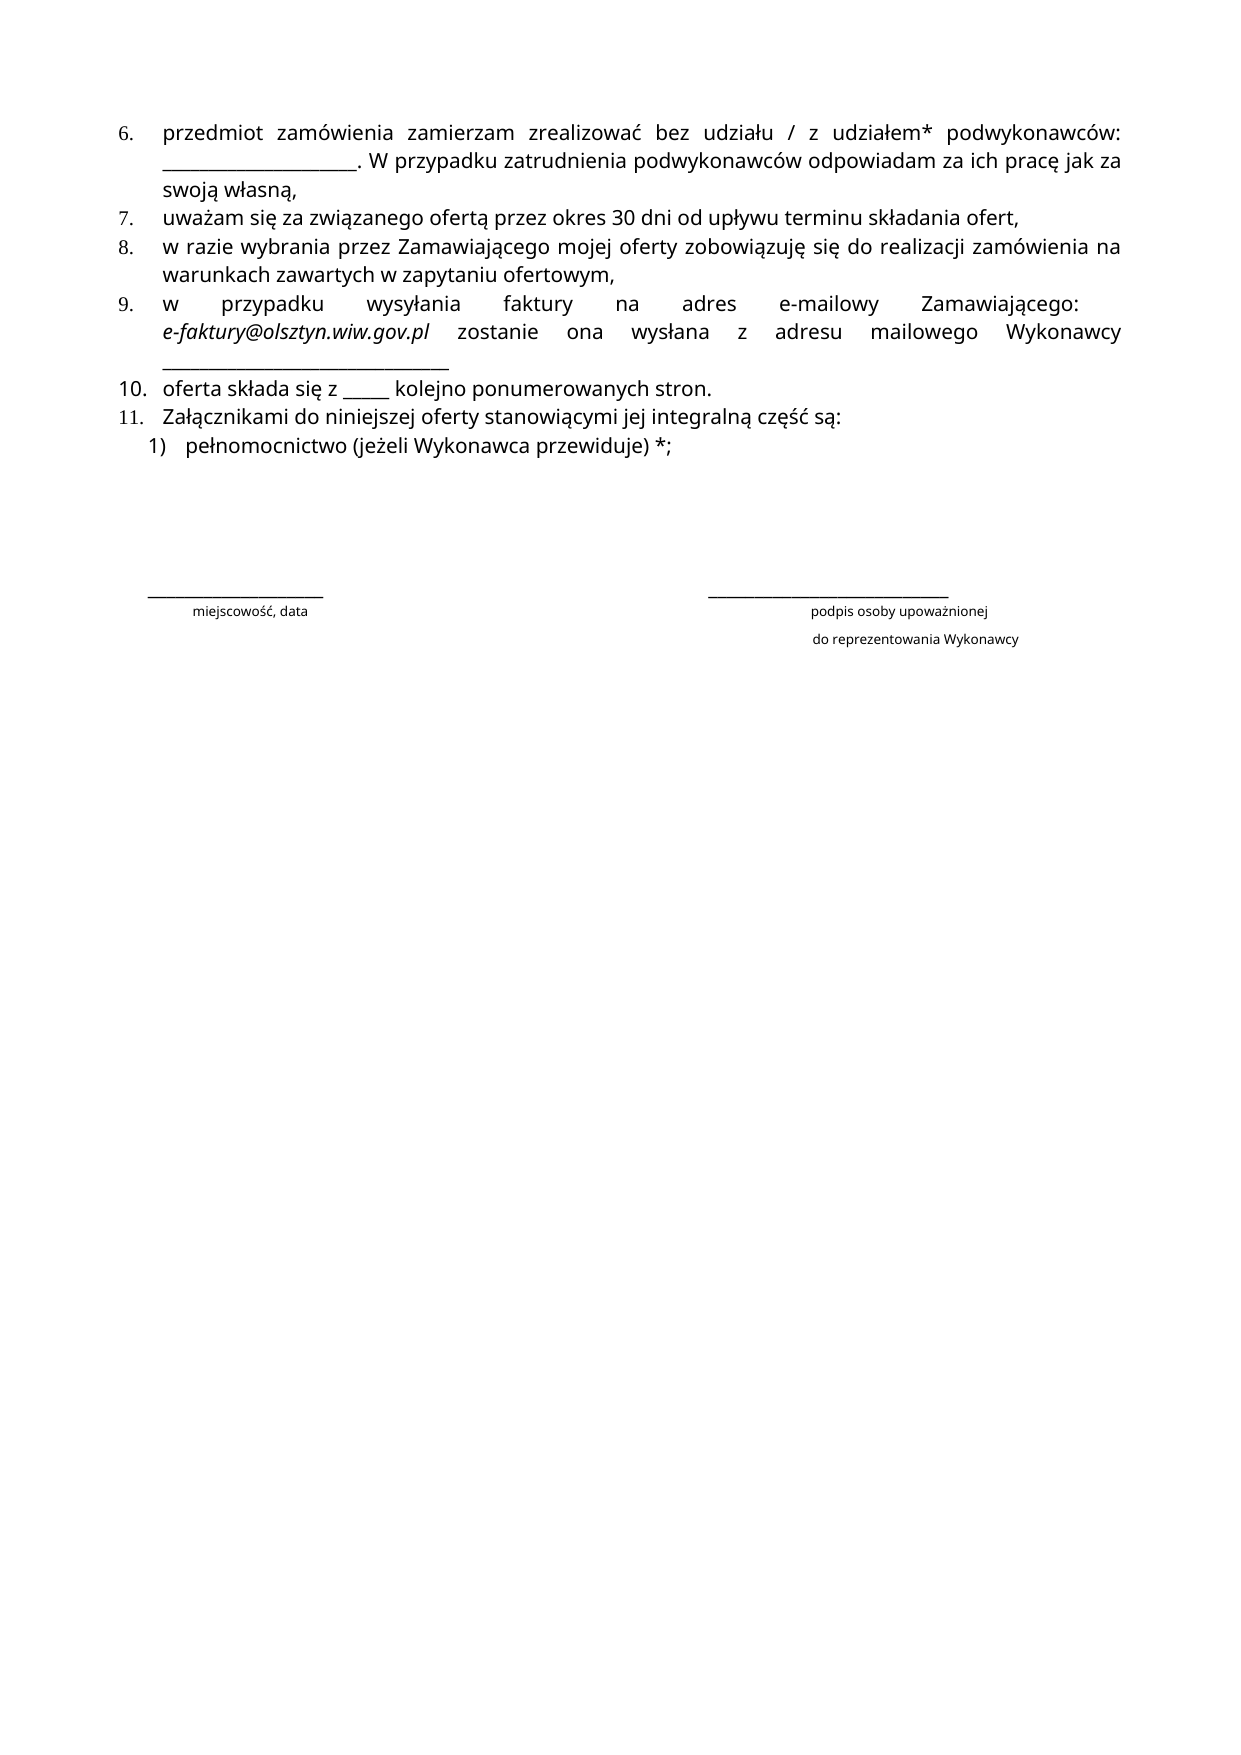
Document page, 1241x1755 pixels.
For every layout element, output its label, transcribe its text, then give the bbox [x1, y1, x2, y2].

list w razie wybrania przez Zamawiającego mojej oferty zobowiązuję się do realizacji zamówienia na warunkach zawartych w zapytaniu ofertowym, [118, 232, 1122, 289]
list oferta składa się z _____ kolejno ponumerowanych stron. [118, 374, 1122, 402]
text miejscowość, data podpis osoby upoważnionej [192, 602, 1122, 630]
list przedmiot zamówienia zamierzam zrealizować bez udziału / z udziałem* podwykonawców: _____________________. W przypadku zatrudnienia podwykonawców odpowiadam za ich pracę jak za swoją własną, [118, 118, 1122, 203]
list w przypadku wysyłania faktury na adres e-mailowy Zamawiającego: e-faktury@olsztyn.wiw.gov.pl zostanie ona wysłana z adresu mailowego Wykonawcy _______________________________ [118, 289, 1122, 374]
list uważam się za związanego ofertą przez okres 30 dni od upływu terminu składania ofert, [118, 203, 1122, 232]
list ___________________ __________________________ [118, 573, 1122, 602]
text do reprezentowania Wykonawcy [192, 630, 1122, 658]
list Załącznikami do niniejszej oferty stanowiącymi jej integralną część są: [118, 402, 1122, 431]
list pełnomocnictwo (jeżeli Wykonawca przewiduje) *; [148, 431, 1122, 459]
